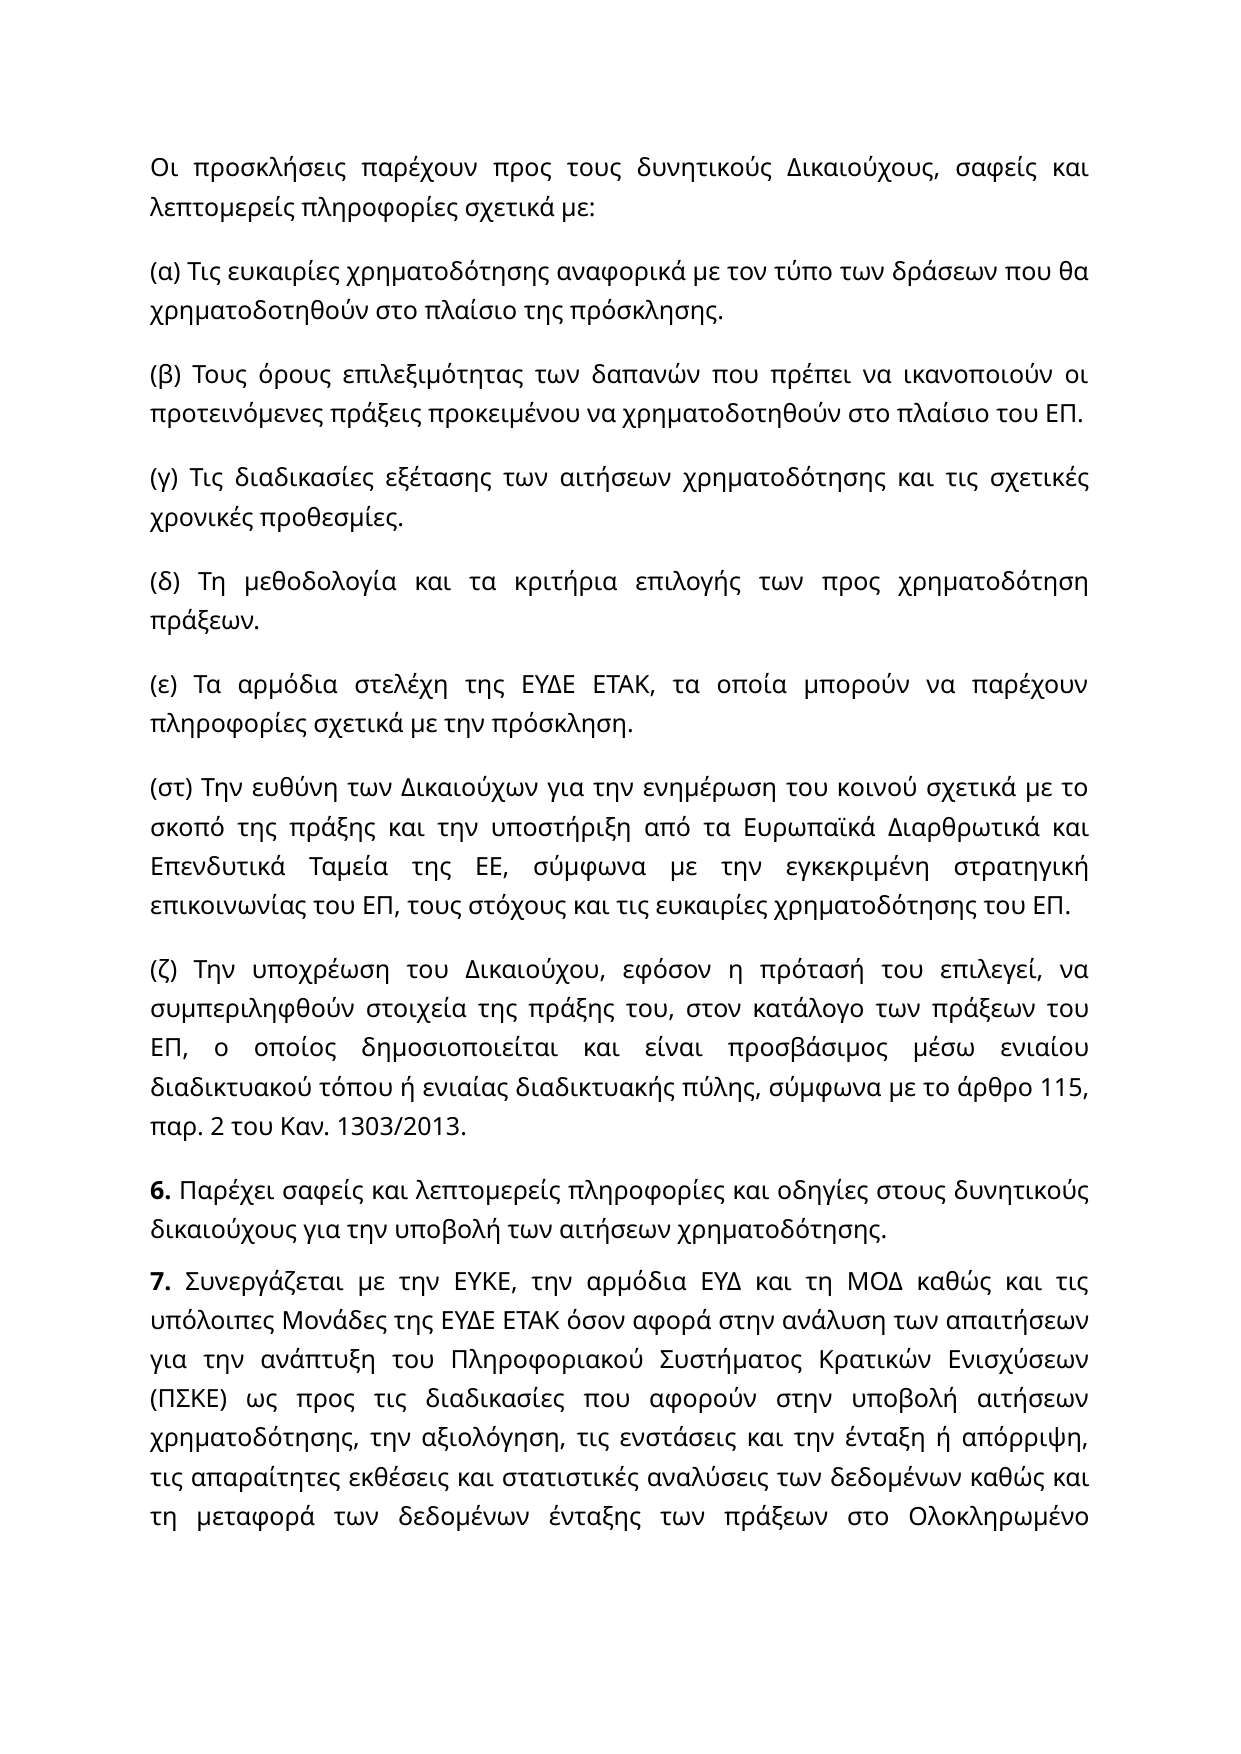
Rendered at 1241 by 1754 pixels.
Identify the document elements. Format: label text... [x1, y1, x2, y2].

text (ζ) Την υποχρέωση του Δικαιούχου, εφόσον η πρότασή του επιλεγεί, να συμπεριληφθούν στοιχεία της πράξης του, στον κατάλογο των πράξεων του ΕΠ, ο οποίος δημοσιοποιείται και είναι προσβάσιμος μέσω ενιαίου διαδικτυακού τόπου ή ενιαίας διαδικτυακής πύλης, σύμφωνα με το άρθρο 115, παρ. 2 του Καν. 1303/2013. [150, 952, 1090, 1142]
text (γ) Τις διαδικασίες εξέτασης των αιτήσεων χρηματοδότησης και τις σχετικές χρονικές προθεσμίες. [150, 460, 1090, 533]
text 7. Συνεργάζεται με την ΕΥΚΕ, την αρμόδια ΕΥΔ και τη ΜΟΔ καθώς και τις υπόλοιπες Μονάδες της ΕΥΔΕ ΕΤΑΚ όσον αφορά στην ανάλυση των απαιτήσεων για την ανάπτυξη του Πληροφοριακού Συστήματος Κρατικών Ενισχύσεων (ΠΣΚΕ) ως προς τις διαδικασίες που αφορούν στην υποβολή αιτήσεων χρηματοδότησης, την αξιολόγηση, τις ενστάσεις και την ένταξη ή απόρριψη, τις απαραίτητες εκθέσεις και στατιστικές αναλύσεις των δεδομένων καθώς και τη μεταφορά των δεδομένων ένταξης των πράξεων στο Ολοκληρωμένο [150, 1263, 1090, 1532]
text 6. Παρέχει σαφείς και λεπτομερείς πληροφορίες και οδηγίες στους δυνητικούς δικαιούχους για την υποβολή των αιτήσεων χρηματοδότησης. [150, 1172, 1090, 1246]
text (δ) Τη μεθοδολογία και τα κριτήρια επιλογής των προς χρηματοδότηση πράξεων. [150, 563, 1090, 637]
text (ε) Τα αρμόδια στελέχη της ΕΥΔΕ ΕΤΑΚ, τα οποία μπορούν να παρέχουν πληροφορίες σχετικά με την πρόσκληση. [150, 667, 1090, 740]
text (β) Τους όρους επιλεξιμότητας των δαπανών που πρέπει να ικανοποιούν οι προτεινόμενες πράξεις προκειμένου να χρηματοδοτηθούν στο πλαίσιο του ΕΠ. [150, 357, 1090, 430]
text Οι προσκλήσεις παρέχουν προς τους δυνητικούς Δικαιούχους, σαφείς και λεπτομερείς πληροφορίες σχετικά με: [150, 150, 1090, 223]
text (α) Τις ευκαιρίες χρηματοδότησης αναφορικά με τον τύπο των δράσεων που θα χρηματοδοτηθούν στο πλαίσιο της πρόσκλησης. [150, 253, 1090, 327]
text (στ) Την ευθύνη των Δικαιούχων για την ενημέρωση του κοινού σχετικά με το σκοπό της πράξης και την υποστήριξη από τα Ευρωπαϊκά Διαρθρωτικά και Επενδυτικά Ταμεία της ΕΕ, σύμφωνα με την εγκεκριμένη στρατηγική επικοινωνίας του ΕΠ, τους στόχους και τις ευκαιρίες χρηματοδότησης του ΕΠ. [150, 770, 1090, 922]
